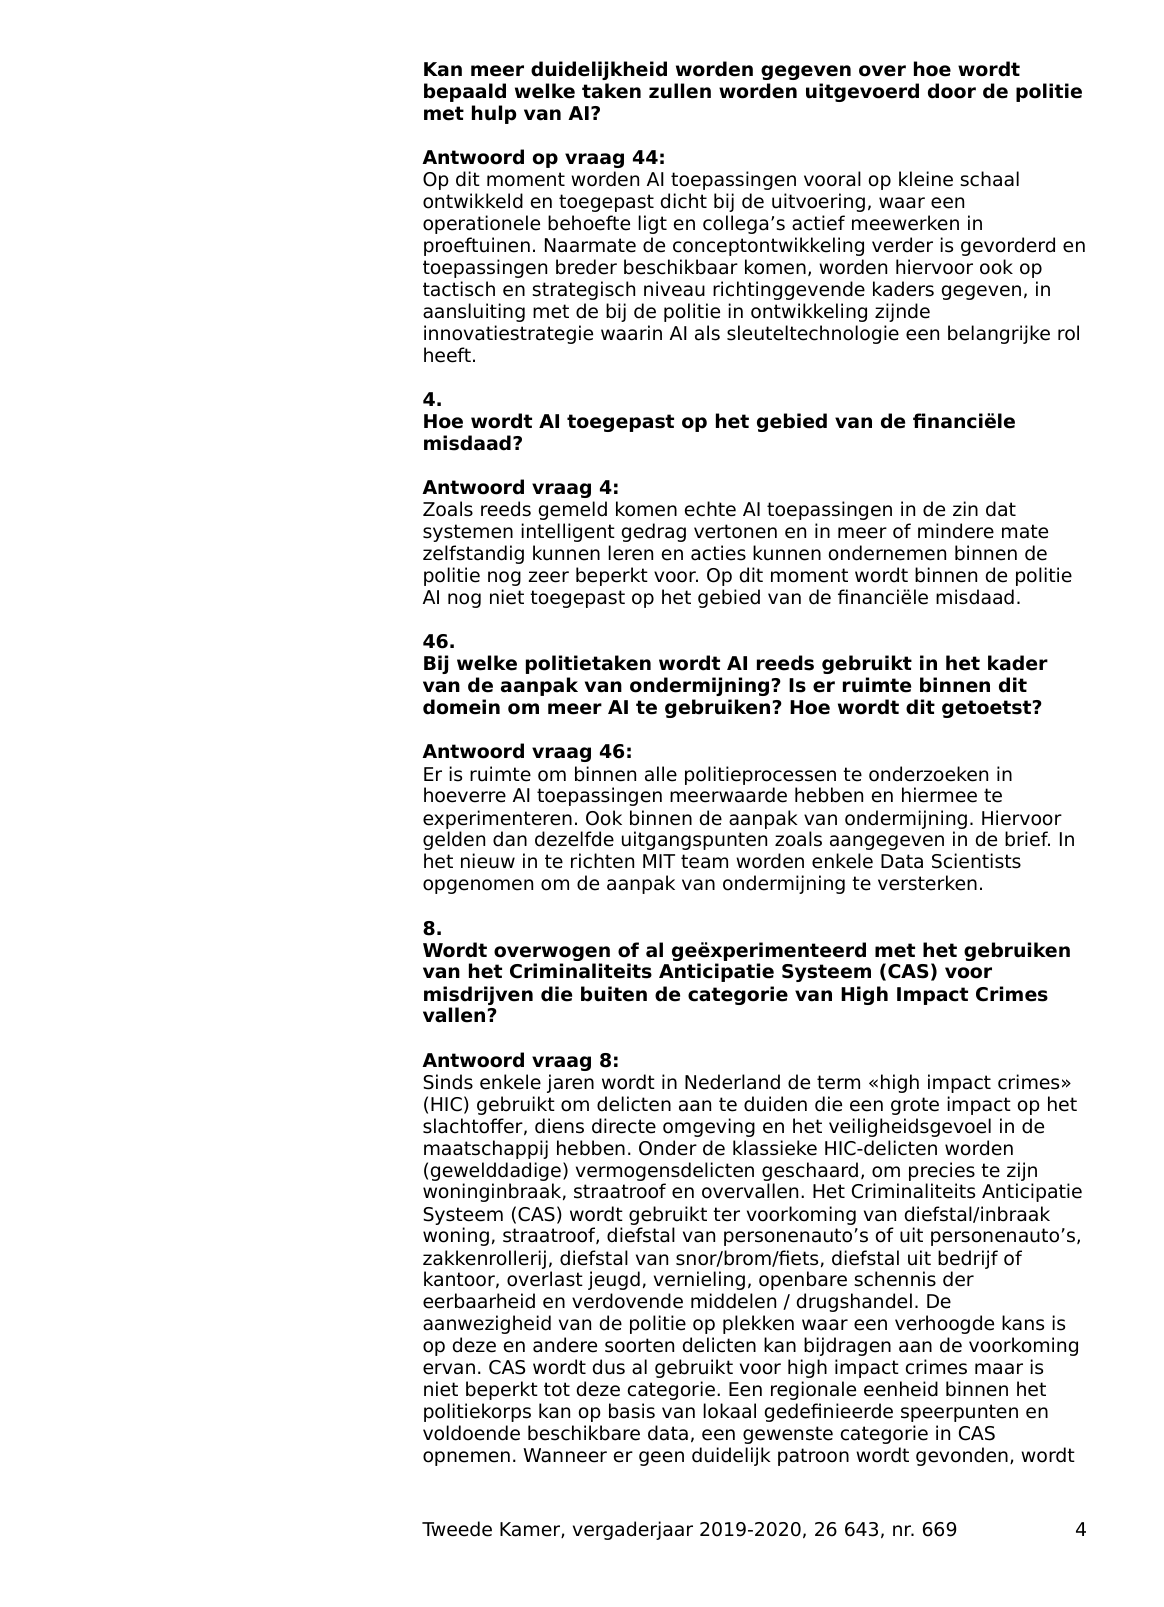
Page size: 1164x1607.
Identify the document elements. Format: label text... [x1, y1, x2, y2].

text 8. [422, 917, 1087, 939]
text Op dit moment worden AI toepassingen vooral op kleine schaal ontwikkeld en toegepast dicht bij de uitvoering, waar een operationele behoefte ligt en collega’s actief meewerken in proeftuinen. Naarmate de conceptontwikkeling verder is gevorderd en toepassingen breder beschikbaar komen, worden hiervoor ook op tactisch en strategisch niveau richtinggevende kaders gegeven, in aansluiting met de bij de politie in ontwikkeling zijnde innovatiestrategie waarin AI als sleuteltechnologie een belangrijke rol heeft. [422, 169, 1087, 367]
text Kan meer duidelijkheid worden gegeven over hoe wordt bepaald welke taken zullen worden uitgevoerd door de politie met hulp van AI? [422, 59, 1087, 125]
text Zoals reeds gemeld komen echte AI toepassingen in de zin dat systemen intelligent gedrag vertonen en in meer of mindere mate zelfstandig kunnen leren en acties kunnen ondernemen binnen de politie nog zeer beperkt voor. Op dit moment wordt binnen de politie AI nog niet toegepast op het gebied van de financiële misdaad. [422, 499, 1087, 609]
text Antwoord vraag 46: [422, 741, 1087, 763]
text 4. [422, 389, 1087, 411]
text Sinds enkele jaren wordt in Nederland de term «high impact crimes» (HIC) gebruikt om delicten aan te duiden die een grote impact op het slachtoffer, diens directe omgeving en het veiligheidsgevoel in de maatschappij hebben. Onder de klassieke HIC-delicten worden (gewelddadige) vermogensdelicten geschaard, om precies te zijn woninginbraak, straatroof en overvallen. Het Criminaliteits Anticipatie Systeem (CAS) wordt gebruikt ter voorkoming van diefstal/inbraak woning, straatroof, diefstal van personenauto’s of uit personenauto’s, zakkenrollerij, diefstal van snor/brom/fiets, diefstal uit bedrijf of kantoor, overlast jeugd, vernieling, openbare schennis der eerbaarheid en verdovende middelen / drugshandel. De aanwezigheid van de politie op plekken waar een verhoogde kans is op deze en andere soorten delicten kan bijdragen aan de voorkoming ervan. CAS wordt dus al gebruikt voor high impact crimes maar is niet beperkt tot deze categorie. Een regionale eenheid binnen het politiekorps kan op basis van lokaal gedefinieerde speerpunten en voldoende beschikbare data, een gewenste categorie in CAS opnemen. Wanneer er geen duidelijk patroon wordt gevonden, wordt [422, 1072, 1087, 1467]
text Antwoord vraag 4: [422, 477, 1087, 499]
text Hoe wordt AI toegepast op het gebied van de financiële misdaad? [422, 411, 1087, 455]
text 46. [422, 631, 1087, 653]
text Er is ruimte om binnen alle politieprocessen te onderzoeken in hoeverre AI toepassingen meerwaarde hebben en hiermee te experimenteren. Ook binnen de aanpak van ondermijning. Hiervoor gelden dan dezelfde uitgangspunten zoals aangegeven in de brief. In het nieuw in te richten MIT team worden enkele Data Scientists opgenomen om de aanpak van ondermijning te versterken. [422, 763, 1087, 895]
text Antwoord op vraag 44: [422, 147, 1087, 169]
text Wordt overwogen of al geëxperimenteerd met het gebruiken van het Criminaliteits Anticipatie Systeem (CAS) voor misdrijven die buiten de categorie van High Impact Crimes vallen? [422, 939, 1087, 1027]
text Bij welke politietaken wordt AI reeds gebruikt in het kader van de aanpak van ondermijning? Is er ruimte binnen dit domein om meer AI te gebruiken? Hoe wordt dit getoetst? [422, 653, 1087, 719]
text Antwoord vraag 8: [422, 1049, 1087, 1072]
